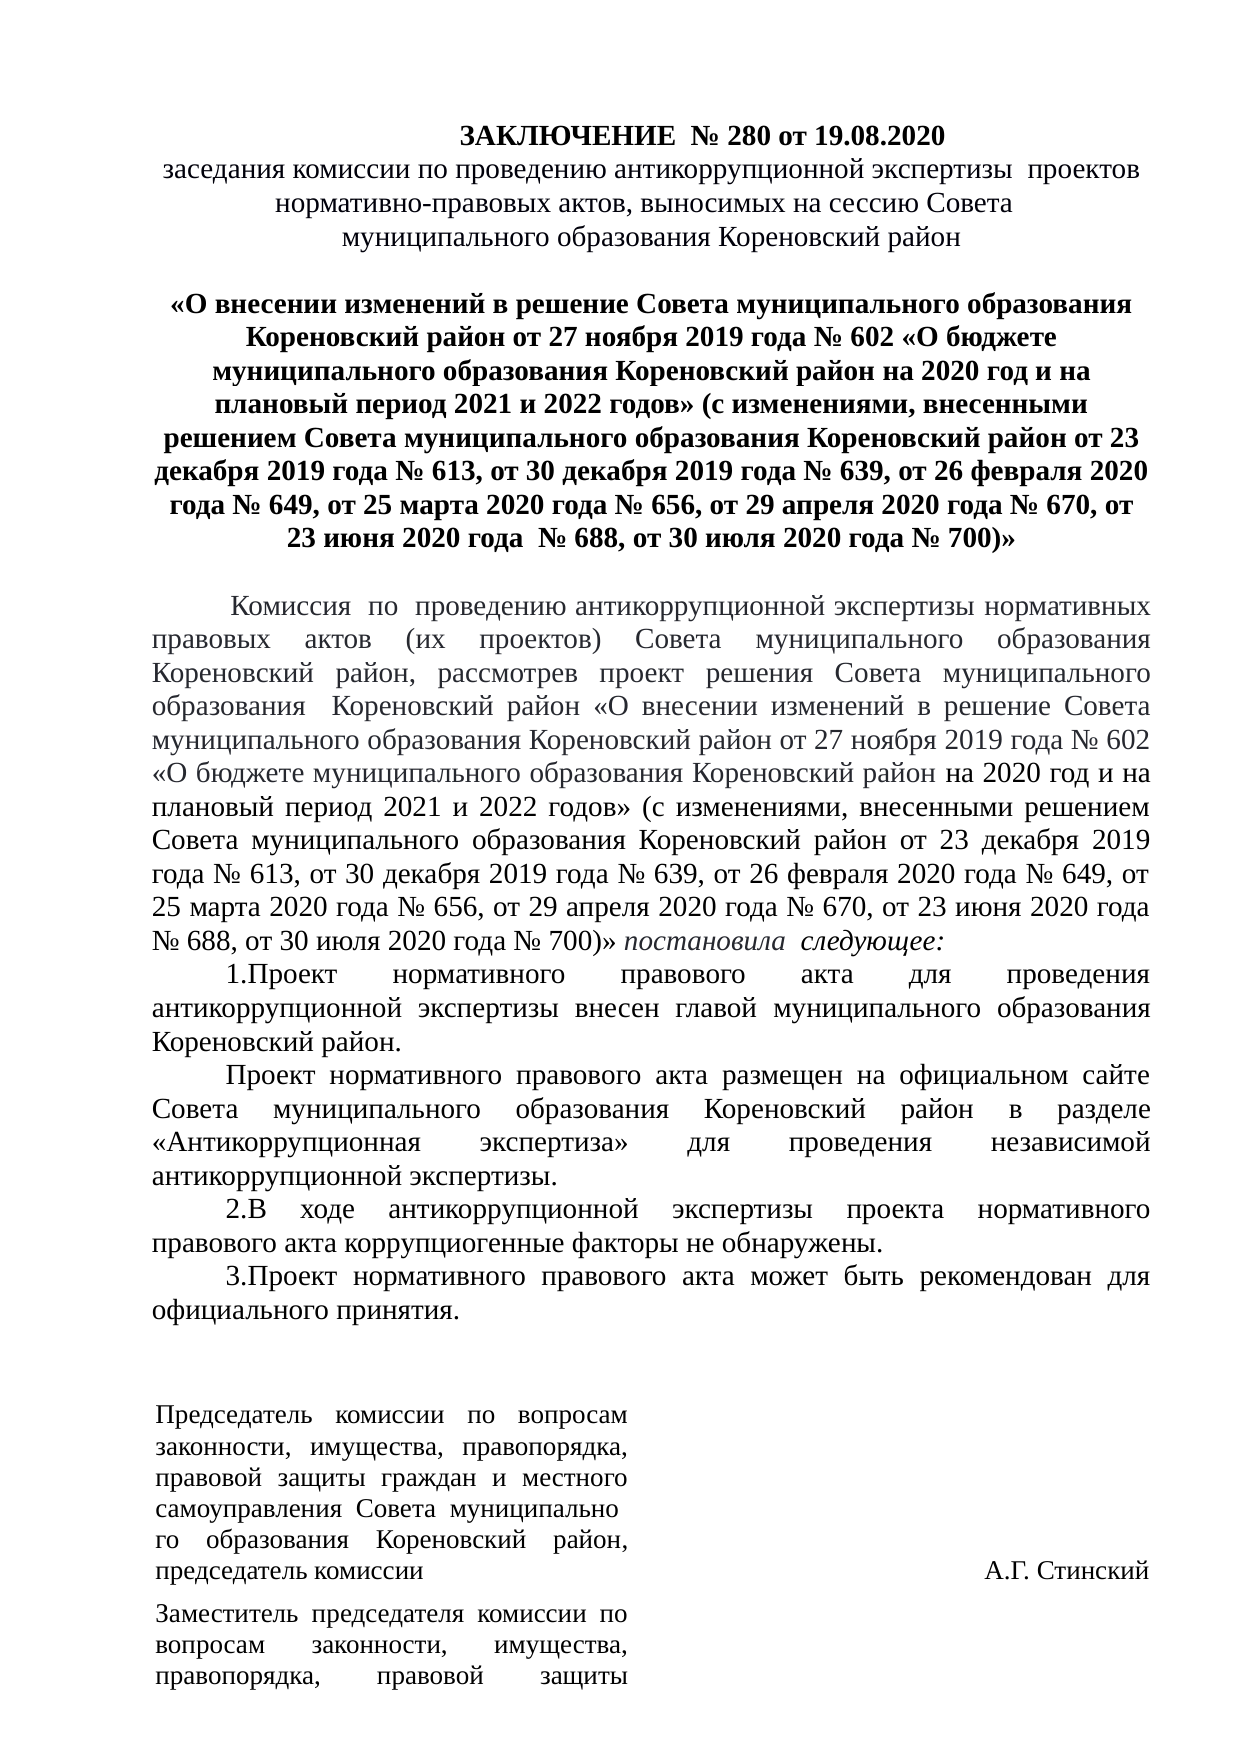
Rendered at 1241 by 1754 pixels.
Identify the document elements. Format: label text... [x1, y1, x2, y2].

text «О внесении изменений в решение Совета муниципального образования Кореновский район от 27 ноября 2019 года № 602 «О бюджете муниципального образования Кореновский район на 2020 год и на плановый период 2021 и 2022 годов» (с изменениями, внесенными решением Совета муниципального образования Кореновский район от 23 декабря 2019 года № 613, от 30 декабря 2019 года № 639, от 26 февраля 2020 года № 649, от 25 марта 2020 года № 656, от 29 апреля 2020 года № 670, от 23 июня 2020 года № 688, от 30 июля 2020 года № 700)» [152, 286, 1151, 554]
table_cell Заместитель председателя комиссии по вопросам законности, имущества, правопорядка, правовой защиты [149, 1591, 634, 1696]
text Проект нормативного правового акта размещен на официальном сайте Совета муниципального образования Кореновский район в разделе «Антикоррупционная экспертиза» для проведения независимой антикоррупционной экспертизы. [152, 1057, 1151, 1191]
text 2.В ходе антикоррупционной экспертизы проекта нормативного правового акта коррупциогенные факторы не обнаружены. [152, 1191, 1151, 1258]
subtitle Комиссия по проведению антикоррупционной экспертизы нормативных правовых актов (их проектов) Совета муниципального образования Кореновский район, рассмотрев проект решения Совета муниципального образования Кореновский район «О внесении изменений в решение Совета муниципального образования Кореновский район от 27 ноября 2019 года № 602 «О бюджете муниципального образования Кореновский район на 2020 год и на плановый период 2021 и 2022 годов» (с изменениями, внесенными решением Совета муниципального образования Кореновский район от 23 декабря 2019 года № 613, от 30 декабря 2019 года № 639, от 26 февраля 2020 года № 649, от 25 марта 2020 года № 656, от 29 апреля 2020 года № 670, от 23 июня 2020 года № 688, от 30 июля 2020 года № 700)» постановила следующее: [152, 588, 1151, 957]
text ЗАКЛЮЧЕНИЕ № 280 от 19.08.2020 [152, 118, 1151, 152]
table_cell [634, 1591, 1159, 1696]
table_header Председатель комиссии по вопросам законности, имущества, правопорядка, правовой защиты граждан и местного самоуправления..Совета..муниципального образования Кореновский район, председатель комиссии [149, 1393, 634, 1591]
text 3.Проект нормативного правового акта может быть рекомендован для официального принятия. [152, 1258, 1151, 1326]
text заседания комиссии по проведению антикоррупционной экспертизы проектов нормативно-правовых актов, выносимых на сессию Совета [152, 152, 1151, 219]
text муниципального образования Кореновский район [152, 219, 1151, 252]
text 1.Проект нормативного правового акта для проведения антикоррупционной экспертизы внесен главой муниципального образования Кореновский район. [152, 957, 1151, 1057]
table_header А.Г. Стинский [634, 1393, 1159, 1591]
